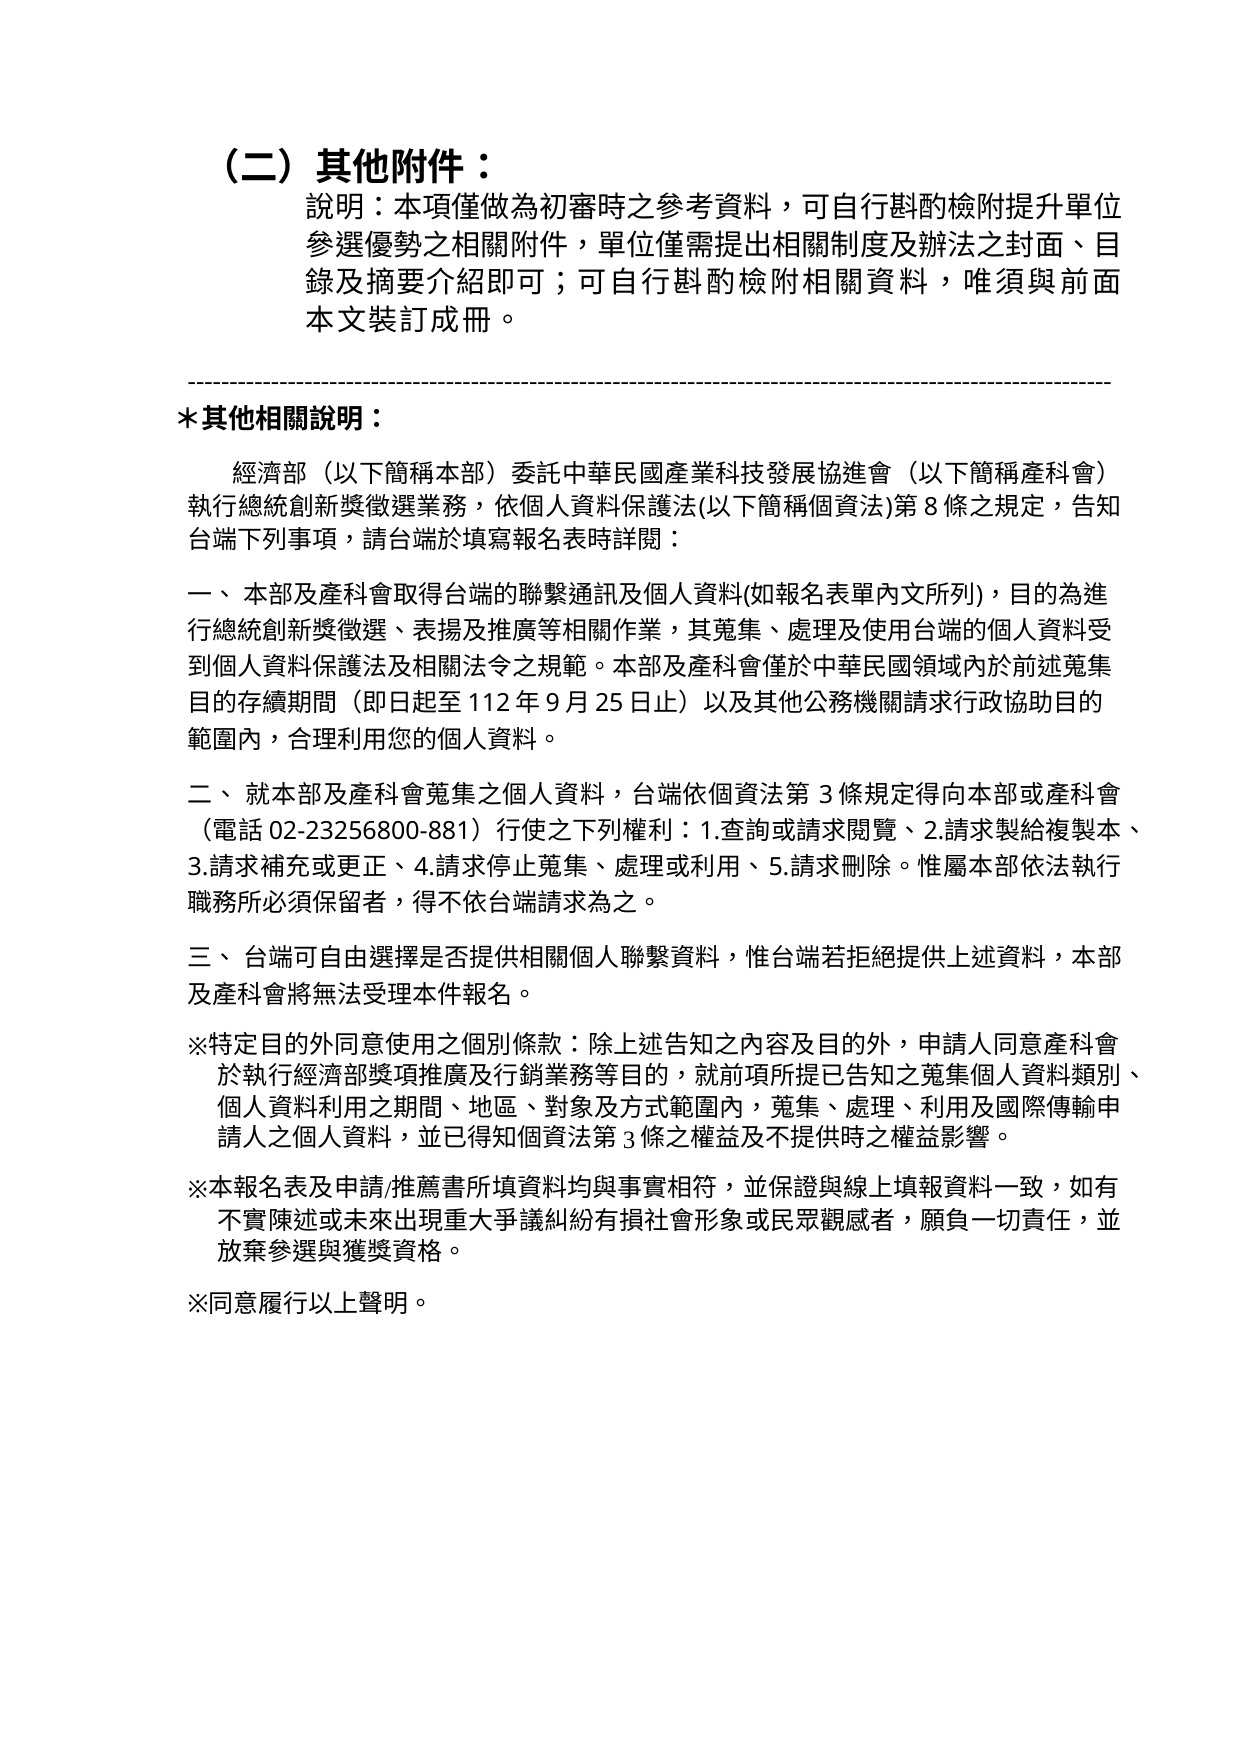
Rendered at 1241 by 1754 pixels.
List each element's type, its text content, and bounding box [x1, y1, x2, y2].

text （二）其他附件： [202, 150, 1122, 187]
text 二、 就本部及產科會蒐集之個人資料，台端依個資法第3條規定得向本部或產科會（電話02-23256800-881）行使之下列權利：1.查詢或請求閱覽、2.請求製給複製本、3.請求補充或更正、4.請求停止蒐集、處理或利用、5.請求刪除。惟屬本部依法執行職務所必須保留者，得不依台端請求為之。 [187, 774, 1122, 919]
text ※本報名表及申請/推薦書所填資料均與事實相符，並保證與線上填報資料一致，如有不實陳述或未來出現重大爭議糾紛有損社會形象或民眾觀感者，願負一切責任，並放棄參選與獲獎資格。 [187, 1173, 1122, 1267]
text 三、 台端可自由選擇是否提供相關個人聯繫資料，惟台端若拒絕提供上述資料，本部及產科會將無法受理本件報名。 [187, 938, 1122, 1010]
text 說明：本項僅做為初審時之參考資料，可自行斟酌檢附提升單位參選優勢之相關附件，單位僅需提出相關制度及辦法之封面、目錄及摘要介紹即可；可自行斟酌檢附相關資料，唯須與前面本文裝訂成冊。 [306, 187, 1122, 337]
text ※同意履行以上聲明。 [187, 1285, 1122, 1319]
text --------------------------------------------------------------------------------------------------------------- [187, 366, 1122, 395]
text ※特定目的外同意使用之個別條款：除上述告知之內容及目的外，申請人同意產科會於執行經濟部獎項推廣及行銷業務等目的，就前項所提已告知之蒐集個人資料類別、個人資料利用之期間、地區、對象及方式範圍內，蒐集、處理、利用及國際傳輸申請人之個人資料，並已得知個資法第3條之權益及不提供時之權益影響。 [187, 1029, 1122, 1154]
text ＊其他相關說明： [147, 395, 1122, 437]
text 一、 本部及產科會取得台端的聯繫通訊及個人資料(如報名表單內文所列)，目的為進行總統創新獎徵選、表揚及推廣等相關作業，其蒐集、處理及使用台端的個人資料受到個人資料保護法及相關法令之規範。本部及產科會僅於中華民國領域內於前述蒐集目的存續期間（即日起至112年9月25日止）以及其他公務機關請求行政協助目的範圍內，合理利用您的個人資料。 [187, 574, 1122, 755]
text 經濟部（以下簡稱本部）委託中華民國產業科技發展協進會（以下簡稱產科會）執行總統創新獎徵選業務，依個人資料保護法(以下簡稱個資法)第8條之規定，告知台端下列事項，請台端於填寫報名表時詳閱： [187, 455, 1122, 555]
